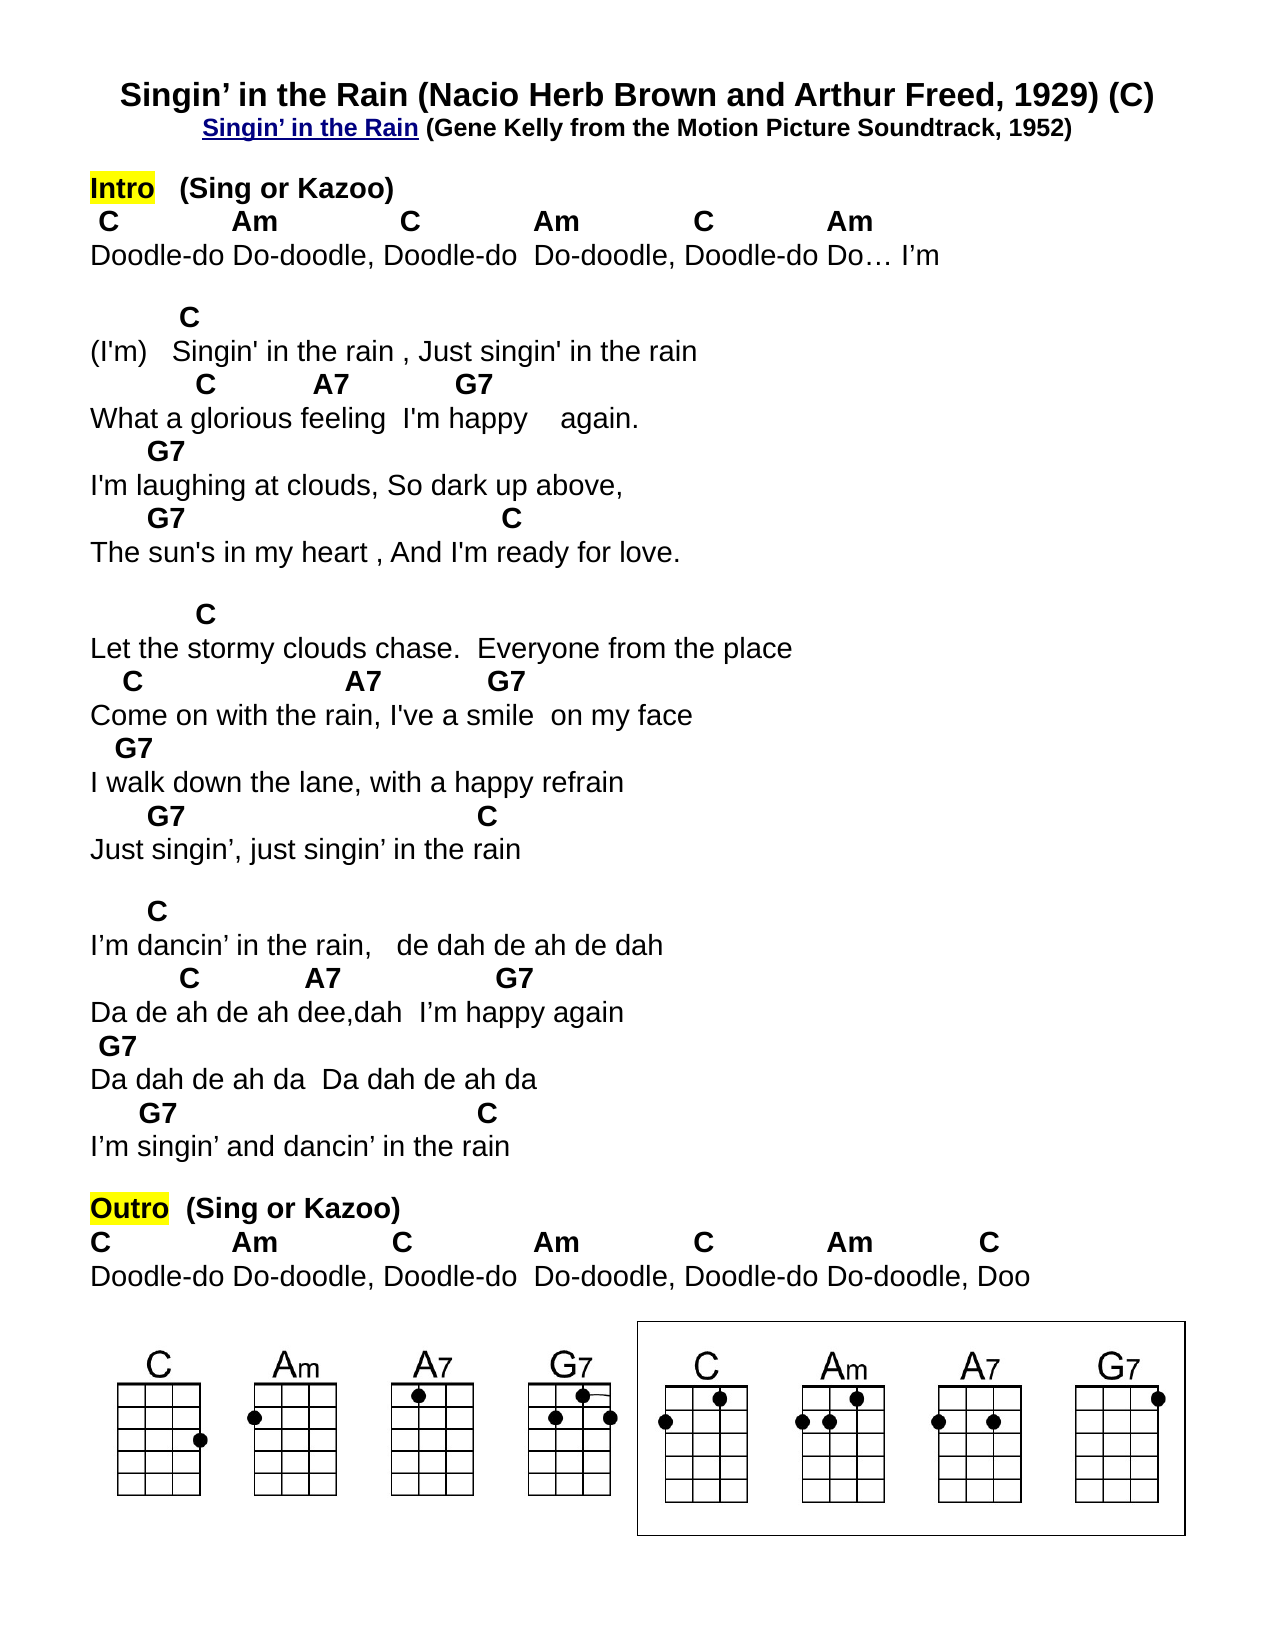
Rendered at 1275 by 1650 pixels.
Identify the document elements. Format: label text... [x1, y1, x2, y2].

picture [1053, 1327, 1180, 1525]
text Intro (Sing or Kazoo) [90, 171, 1185, 204]
text Singin’ in the Rain (Nacio Herb Brown and Arthur Freed, 1929) (C) [90, 75, 1185, 113]
picture [95, 1327, 222, 1517]
picture [506, 1327, 632, 1517]
text Let the stormy clouds chase. Everyone from the place [90, 631, 1185, 664]
picture [643, 1327, 769, 1525]
text G7 [90, 1029, 1185, 1062]
text Da dah de ah da Da dah de ah da [90, 1062, 1185, 1096]
text What a glorious feeling I'm happy again. [90, 401, 1185, 434]
text C [90, 300, 1185, 334]
picture [916, 1327, 1043, 1525]
text C [90, 894, 1185, 928]
text G7 [90, 732, 1185, 765]
text Da de ah de ah dee,dah I’m happy again [90, 995, 1185, 1029]
text I'm laughing at clouds, So dark up above, [90, 468, 1185, 502]
text Doodle-do Do-doodle, Doodle-do Do-doodle, Doodle-do Do-doodle, Doo [90, 1259, 1185, 1292]
text C A7 G7 [90, 664, 1185, 698]
table_header [1048, 1322, 1184, 1535]
table_header [227, 1321, 364, 1535]
text I’m dancin’ in the rain, de dah de ah de dah [90, 928, 1185, 962]
text Just singin’, just singin’ in the rain [90, 832, 1185, 866]
text Doodle-do Do-doodle, Doodle-do Do-doodle, Doodle-do Do… I’m [90, 238, 1185, 272]
picture [232, 1327, 358, 1517]
text G7 C [90, 799, 1185, 832]
table_header [774, 1322, 911, 1535]
text C A7 G7 [90, 962, 1185, 995]
table_header [501, 1321, 637, 1535]
text I walk down the lane, with a happy refrain [90, 765, 1185, 799]
table_header [364, 1321, 501, 1535]
table_header [638, 1322, 774, 1535]
text C Am C Am C Am C [90, 1225, 1185, 1259]
text G7 [90, 434, 1185, 468]
text G7 C [90, 502, 1185, 535]
text C Am C Am C Am [90, 204, 1185, 238]
text Come on with the rain, I've a smile on my face [90, 698, 1185, 732]
text (I'm) Singin' in the rain , Just singin' in the rain [90, 334, 1185, 367]
text G7 C [90, 1096, 1185, 1129]
picture [780, 1327, 906, 1525]
text C A7 G7 [90, 367, 1185, 401]
text C [90, 597, 1185, 631]
picture [369, 1327, 495, 1517]
text The sun's in my heart , And I'm ready for love. [90, 535, 1185, 569]
table_header [90, 1321, 227, 1535]
text Outro (Sing or Kazoo) [90, 1192, 1185, 1225]
table_header [911, 1322, 1048, 1535]
text Singin’ in the Rain (Gene Kelly from the Motion Picture Soundtrack, 1952) [90, 113, 1185, 142]
text I’m singin’ and dancin’ in the rain [90, 1129, 1185, 1163]
